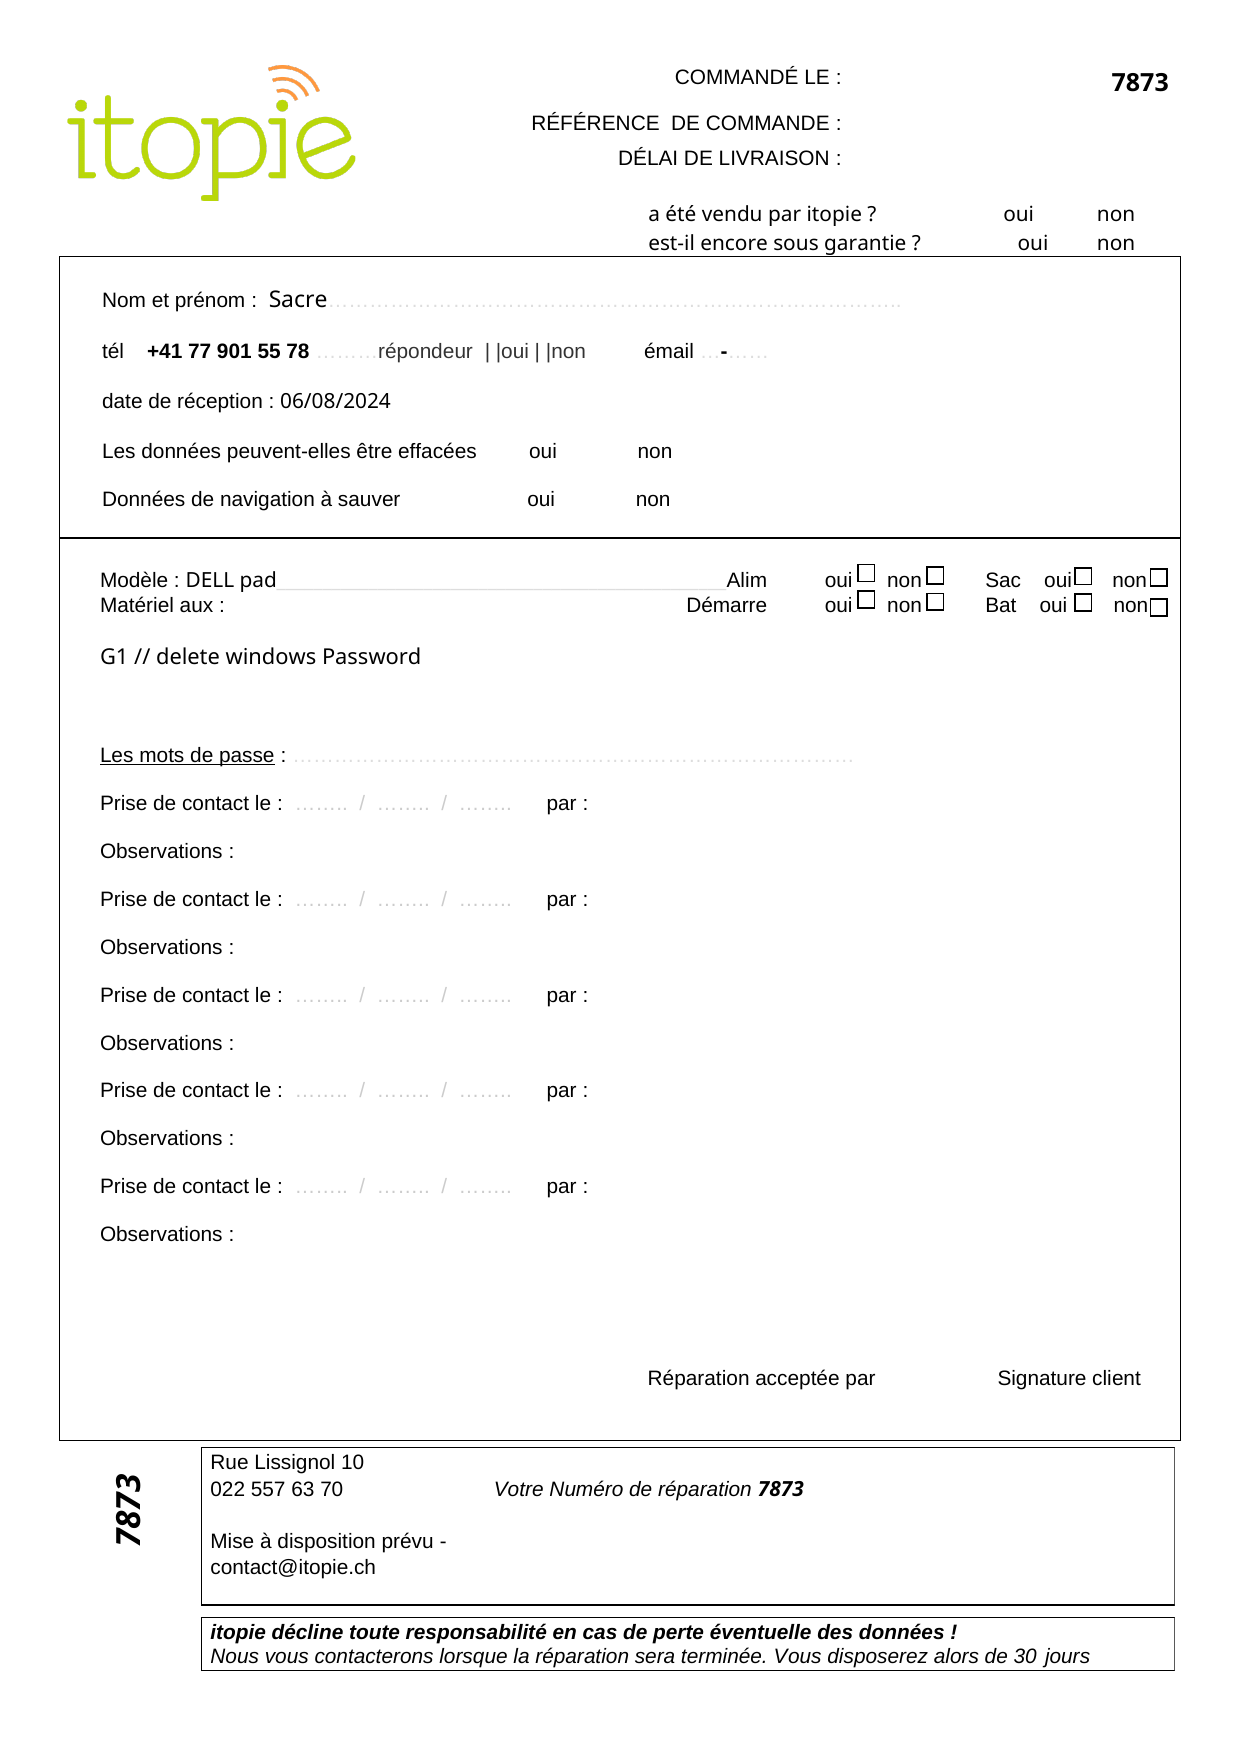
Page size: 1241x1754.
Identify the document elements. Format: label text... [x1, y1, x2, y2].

table_cell [847, 140, 1180, 175]
table_cell RÉFÉRENCE DE COMMANDE : [490, 105, 847, 140]
text Les mots de passe : ……………………………………………………………………… [60, 740, 1180, 767]
text Données de navigation à sauver oui non [60, 484, 1180, 511]
text Réparation acceptée par Signature client [60, 1363, 1180, 1390]
table_header 7873 [59, 1441, 195, 1677]
text Modèle : DELL pad Alim oui non Sac oui non [60, 562, 856, 590]
text Matériel aux : Démarre oui non Bat oui non [60, 590, 1180, 617]
text Prise de contact le : …….. / …….. / …….. par : [60, 1075, 1180, 1102]
table_header 7873 [847, 59, 1180, 104]
text Observations : [60, 1219, 1180, 1246]
table_header Rue Lissignol 10 022 557 63 70 Votre Numéro de réparation 7873 Mise à disposition prévu - contact@itopie.ch [195, 1441, 1180, 1611]
text Observations : [60, 1123, 1180, 1150]
text Prise de contact le : …….. / …….. / …….. par : [60, 788, 1180, 815]
text date de réception : 06/08/2024 [60, 383, 1180, 415]
text Prise de contact le : …….. / …….. / …….. par : [60, 883, 1180, 911]
text Prise de contact le : …….. / …….. / …….. par : [60, 979, 1180, 1006]
text Modèle : DELL pad Alim oui non Sac oui non [879, 562, 925, 590]
table_cell [847, 105, 1180, 140]
text G1 // delete windows Password [60, 638, 1180, 671]
text Nom et prénom : Sacre……………………………………………………………………….. [60, 280, 1180, 314]
text Observations : [60, 931, 1180, 958]
text Les données peuvent-elles être effacées oui non [60, 436, 1180, 463]
text Modèle : DELL pad Alim oui non Sac oui non [948, 562, 1180, 590]
text Observations : [60, 1027, 1180, 1054]
text a été vendu par itopie ? oui non [59, 199, 1181, 228]
text Prise de contact le : …….. / …….. / …….. par : [60, 1171, 1180, 1198]
text tél +41 77 901 55 78 ………répondeur | |oui | |non émail …-…… [60, 335, 1180, 362]
table_cell DÉLAI DE LIVRAISON : [490, 140, 847, 175]
text est-il encore sous garantie ? oui non [59, 228, 1181, 256]
table_header COMMANDÉ LE : [490, 59, 847, 104]
table_cell itopie décline toute responsabilité en cas de perte éventuelle des données ! Nous vous contacterons lorsque la réparation sera terminée. Vous disposerez alors de 30 jours [195, 1611, 1180, 1677]
text Observations : [60, 836, 1180, 863]
picture [67, 65, 356, 201]
